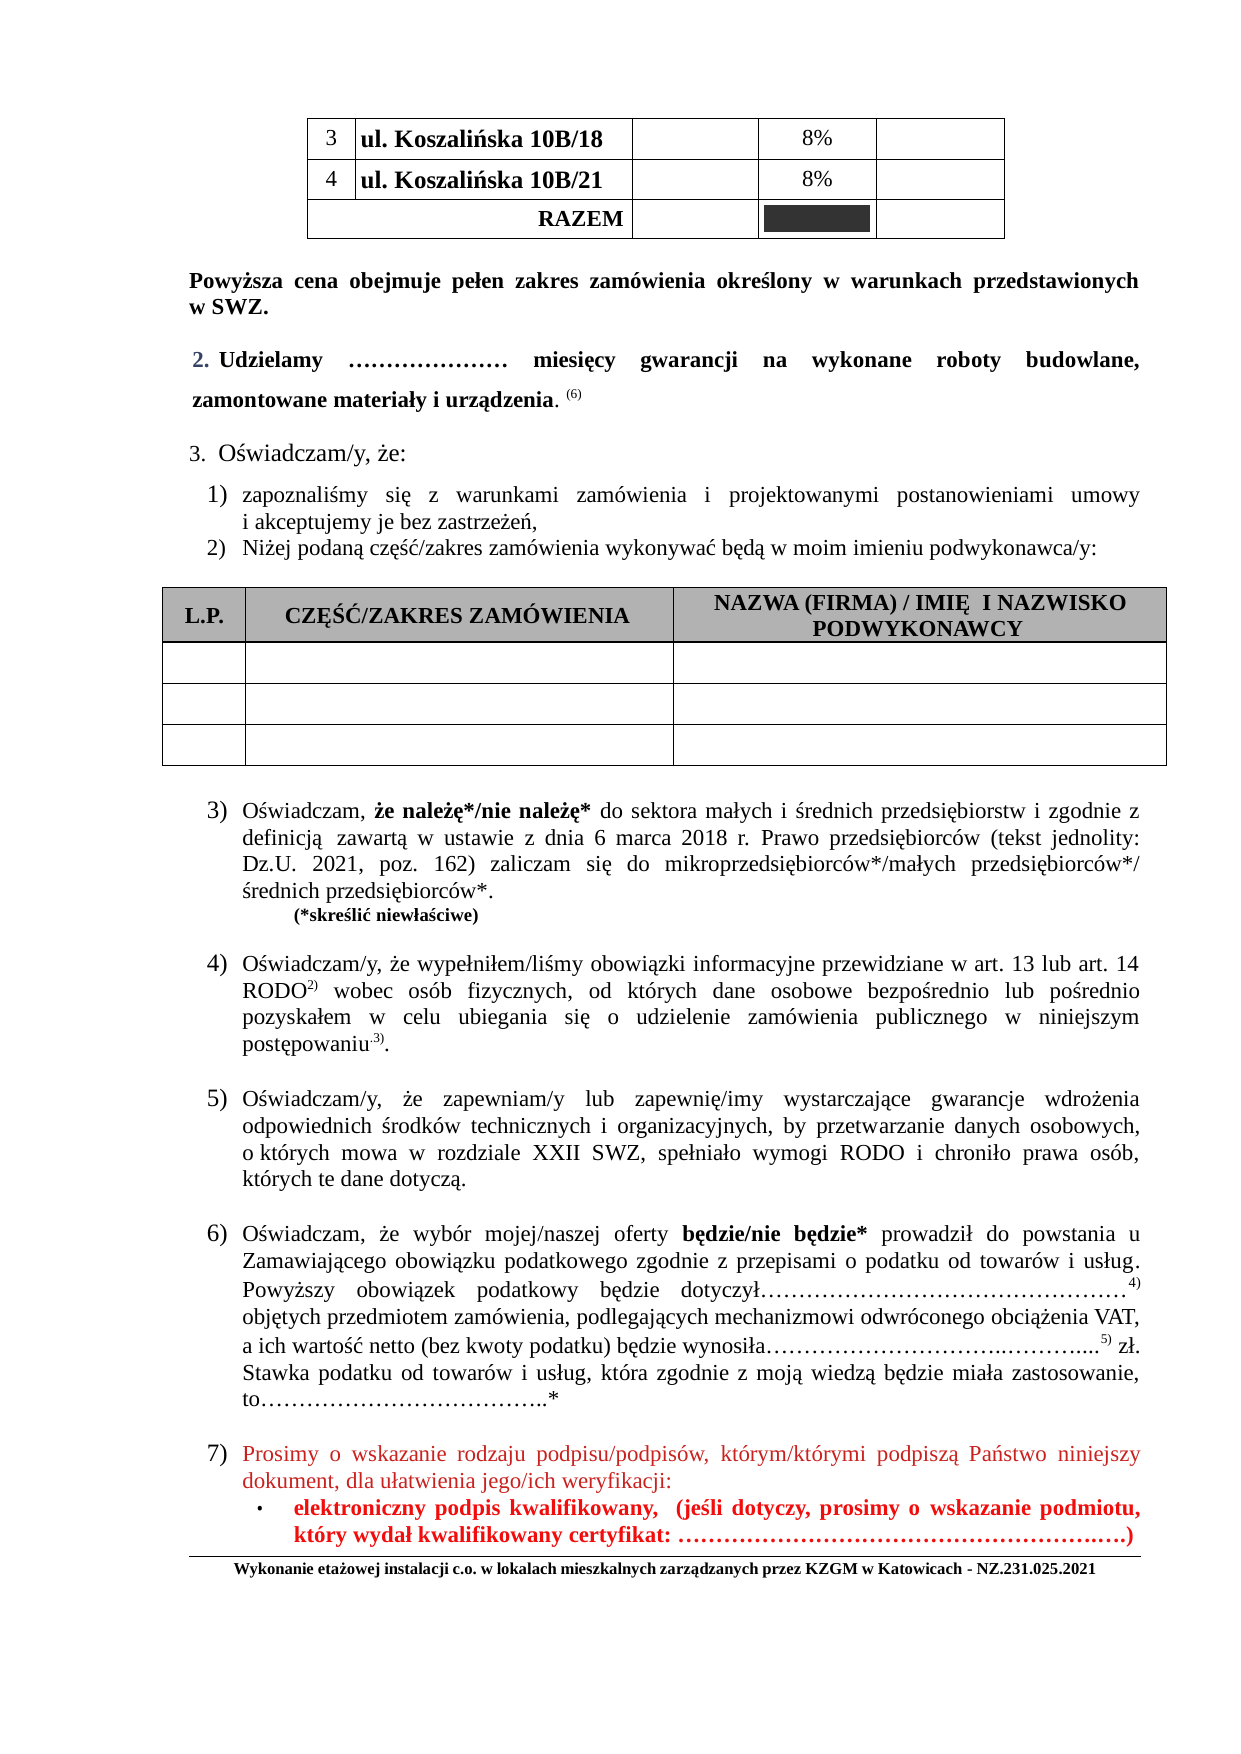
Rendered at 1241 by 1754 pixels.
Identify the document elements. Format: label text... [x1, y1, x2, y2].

table_cell [633, 119, 758, 159]
table_cell [877, 160, 1004, 199]
list Oświadczam, że wybór mojej/naszej oferty będzie/nie będzie* prowadził do powstania u Zamawiającego obowiązku podatkowego zgodnie z przepisami o podatku od towarów i usług. Powyższy obowiązek podatkowy będzie dotyczył…………………………………………4) objętych przedmiotem zamówienia, podlegających mechanizmowi odwróconego obciążenia VAT, a ich wartość netto (bez kwoty podatku) będzie wynosiła…………………………..………....5) zł. Stawka podatku od towarów i usług, która zgodnie z moją wiedzą będzie miała zastosowanie, to………………………………..* [207, 1218, 1141, 1412]
list Oświadczam/y, że zapewniam/y lub zapewnię/imy wystarczające gwarancje wdrożenia odpowiednich środków technicznych i organizacyjnych, by przetwarzanie danych osobowych, o których mowa w rozdziale XXII SWZ, spełniało wymogi RODO i chroniło prawa osób, których te dane dotyczą. [207, 1083, 1141, 1192]
table_cell [674, 725, 1166, 764]
table_cell 8% [759, 119, 876, 159]
table_cell [674, 684, 1166, 723]
table_header Nazwa (firma) / Imię i Nazwisko podwykonawcy [674, 588, 1166, 641]
table_cell [633, 160, 758, 199]
table_cell [163, 725, 245, 764]
table_cell [877, 200, 1004, 237]
table_cell [246, 643, 673, 682]
table_cell [163, 684, 245, 723]
table_cell 3 [308, 119, 355, 159]
table_cell [246, 684, 673, 723]
list Prosimy o wskazanie rodzaju podpisu/podpisów, którym/którymi podpiszą Państwo niniejszy dokument, dla ułatwienia jego/ich weryfikacji: [207, 1438, 1141, 1494]
table_cell [163, 643, 245, 682]
table_cell 4 [308, 160, 355, 199]
table_cell [877, 119, 1004, 159]
table_cell [674, 643, 1166, 682]
subtitle Udzielamy ………………… miesięcy gwarancji na wykonane roboty budowlane, zamontowane materiały i urządzenia. (6) [192, 346, 1141, 413]
table_cell [246, 725, 673, 764]
list Oświadczam, że należę*/nie należę* do sektora małych i średnich przedsiębiorstw i zgodnie z definicją zawartą w ustawie z dnia 6 marca 2018 r. Prawo przedsiębiorców (tekst jednolity: Dz.U. 2021, poz. 162) zaliczam się do mikroprzedsiębiorców*/małych przedsiębiorców*/ średnich przedsiębiorców*. [207, 795, 1141, 903]
list Oświadczam/y, że wypełniłem/liśmy obowiązki informacyjne przewidziane w art. 13 lub art. 14 RODO2) wobec osób fizycznych, od których dane osobowe bezpośrednio lub pośrednio pozyskałem w celu ubiegania się o udzielenie zamówienia publicznego w niniejszym postępowaniu.3). [207, 948, 1141, 1056]
list (*skreślić niewłaściwe) [256, 903, 1141, 926]
table_cell [759, 200, 876, 237]
table_header L.p. [163, 588, 245, 641]
table_header Część/zakres zamówienia [246, 588, 673, 641]
list zapoznaliśmy się z warunkami zamówienia i projektowanymi postanowieniami umowy i akceptujemy je bez zastrzeżeń, [207, 478, 1141, 534]
list Niżej podaną część/zakres zamówienia wykonywać będą w moim imieniu podwykonawca/y: [207, 534, 1141, 561]
list elektroniczny podpis kwalifikowany, (jeśli dotyczy, prosimy o wskazanie podmiotu, który wydał kwalifikowany certyfikat: ……………………………………………….….) [256, 1494, 1141, 1547]
table_cell RAZEM [308, 200, 632, 237]
table_cell 8% [759, 160, 876, 199]
list Oświadczam/y, że: [189, 438, 1141, 467]
table_cell ul. Koszalińska 10B/18 [356, 119, 632, 159]
table_cell ul. Koszalińska 10B/21 [356, 160, 632, 199]
table_cell [633, 200, 758, 237]
text Powyższa cena obejmuje pełen zakres zamówienia określony w warunkach przedstawionych w SWZ. [189, 267, 1141, 320]
